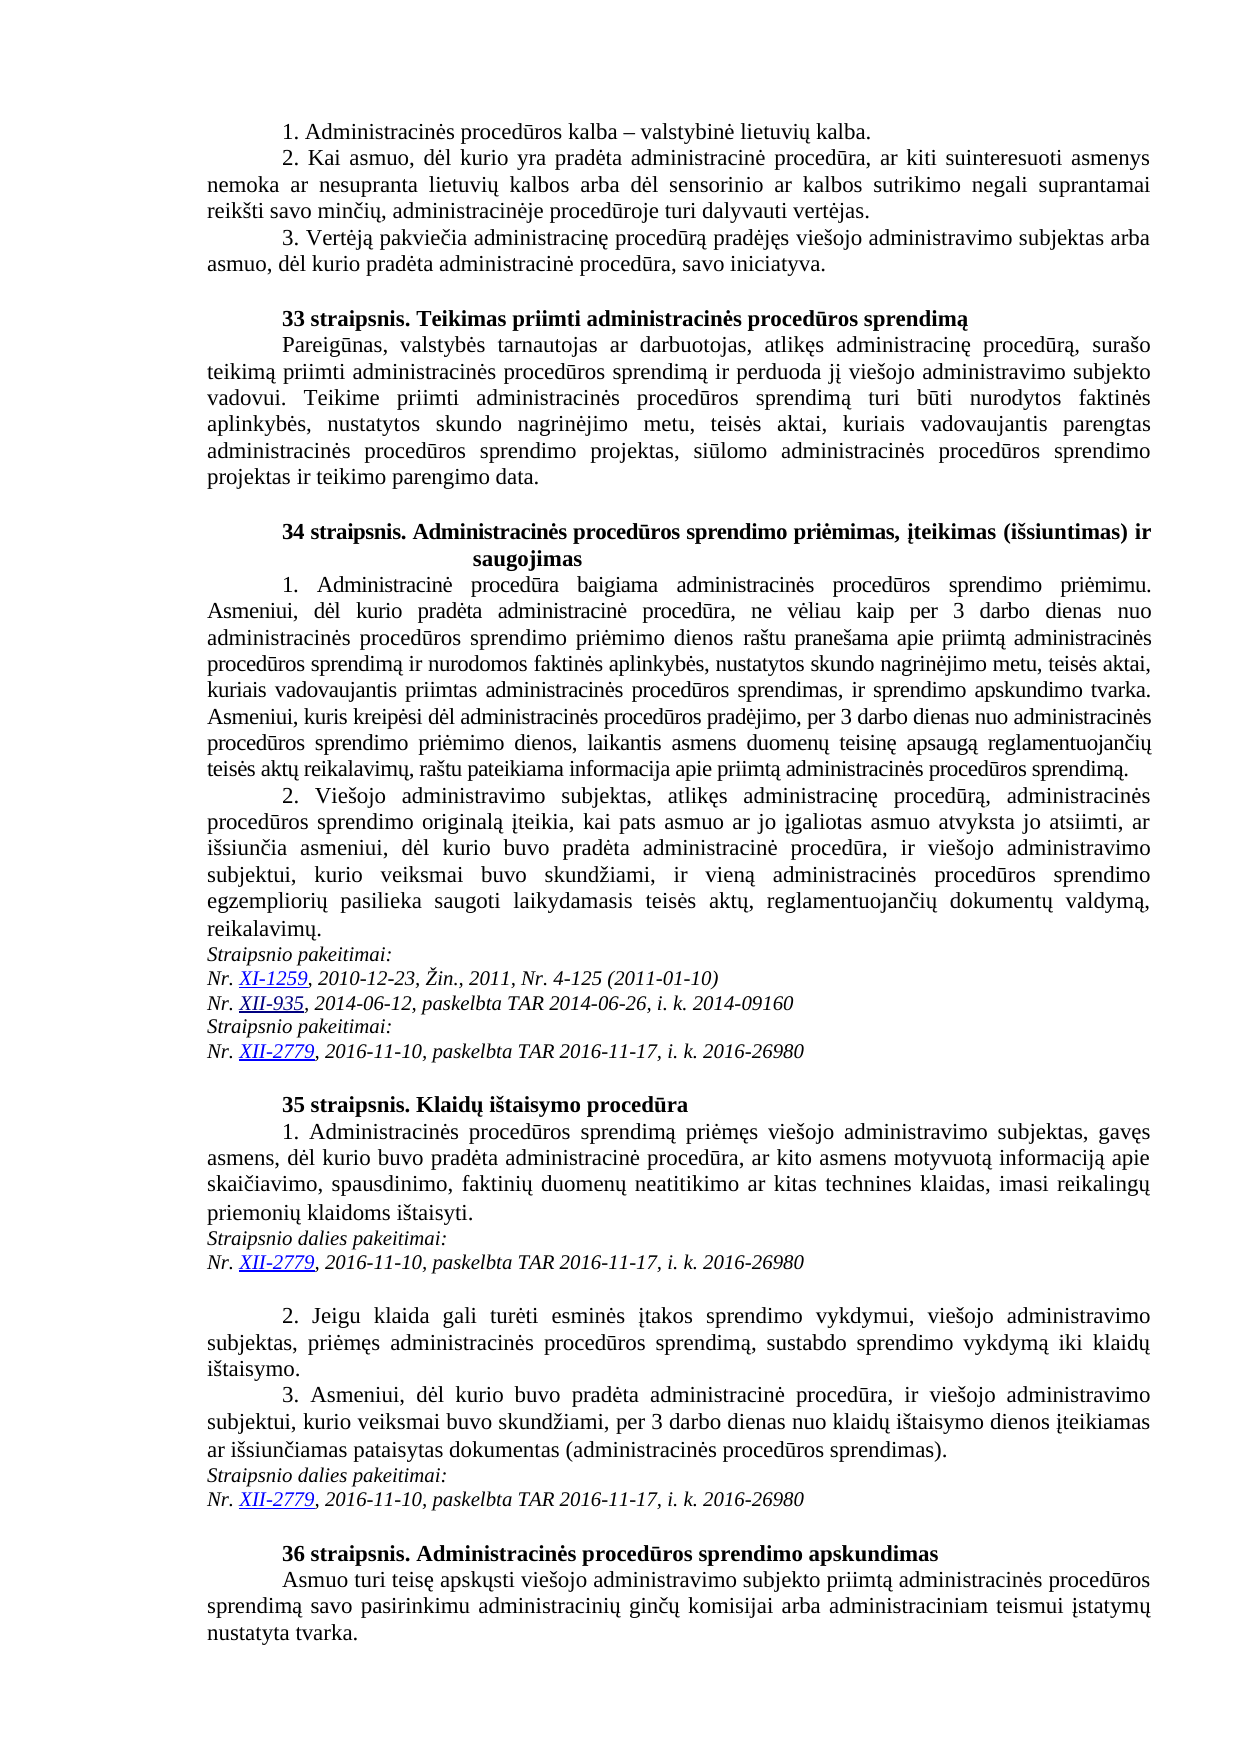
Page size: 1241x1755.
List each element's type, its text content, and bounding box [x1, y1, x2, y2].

text 2. Kai asmuo, dėl kurio yra pradėta administracinė procedūra, ar kiti suinteresuoti asmenys nemoka ar nesupranta lietuvių kalbos arba dėl sensorinio ar kalbos sutrikimo negali suprantamai reikšti savo minčių, administracinėje procedūroje turi dalyvauti vertėjas. [207, 144, 1152, 223]
text 2. Viešojo administravimo subjektas, atlikęs administracinę procedūrą, administracinės procedūros sprendimo originalą įteikia, kai pats asmuo ar jo įgaliotas asmuo atvyksta jo atsiimti, ar išsiunčia asmeniui, dėl kurio buvo pradėta administracinė procedūra, ir viešojo administravimo subjektui, kurio veiksmai buvo skundžiami, ir vieną administracinės procedūros sprendimo egzempliorių pasilieka saugoti laikydamasis teisės aktų, reglamentuojančių dokumentų valdymą, reikalavimų. [207, 782, 1152, 942]
text Straipsnio dalies pakeitimai: [207, 1463, 1152, 1487]
text 1. Administracinė procedūra baigiama administracinės procedūros sprendimo priėmimu. Asmeniui, dėl kurio pradėta administracinė procedūra, ne vėliau kaip per 3 darbo dienas nuo administracinės procedūros sprendimo priėmimo dienos raštu pranešama apie priimtą administracinės procedūros sprendimą ir nurodomos faktinės aplinkybės, nustatytos skundo nagrinėjimo metu, teisės aktai, kuriais vadovaujantis priimtas administracinės procedūros sprendimas, ir sprendimo apskundimo tvarka. Asmeniui, kuris kreipėsi dėl administracinės procedūros pradėjimo, per 3 darbo dienas nuo administracinės procedūros sprendimo priėmimo dienos, laikantis asmens duomenų teisinę apsaugą reglamentuojančių teisės aktų reikalavimų, raštu pateikiama informacija apie priimtą administracinės procedūros sprendimą. [207, 571, 1152, 782]
text 1. Administracinės procedūros sprendimą priėmęs viešojo administravimo subjektas, gavęs asmens, dėl kurio buvo pradėta administracinė procedūra, ar kito asmens motyvuotą informaciją apie skaičiavimo, spausdinimo, faktinių duomenų neatitikimo ar kitas technines klaidas, imasi reikalingų priemonių klaidoms ištaisyti. [207, 1118, 1152, 1226]
text 1. Administracinės procedūros kalba – valstybinė lietuvių kalba. [207, 118, 1152, 144]
text 2. Jeigu klaida gali turėti esminės įtakos sprendimo vykdymui, viešojo administravimo subjektas, priėmęs administracinės procedūros sprendimą, sustabdo sprendimo vykdymą iki klaidų ištaisymo. [207, 1302, 1152, 1381]
text 33 straipsnis. Teikimas priimti administracinės procedūros sprendimą [282, 305, 1152, 331]
text Straipsnio pakeitimai: [207, 1014, 1152, 1038]
text Pareigūnas, valstybės tarnautojas ar darbuotojas, atlikęs administracinę procedūrą, surašo teikimą priimti administracinės procedūros sprendimą ir perduoda jį viešojo administravimo subjekto vadovui. Teikime priimti administracinės procedūros sprendimą turi būti nurodytos faktinės aplinkybės, nustatytos skundo nagrinėjimo metu, teisės aktai, kuriais vadovaujantis parengtas administracinės procedūros sprendimo projektas, siūlomo administracinės procedūros sprendimo projektas ir teikimo parengimo data. [207, 331, 1152, 489]
text 3. Asmeniui, dėl kurio buvo pradėta administracinė procedūra, ir viešojo administravimo subjektui, kurio veiksmai buvo skundžiami, per 3 darbo dienas nuo klaidų ištaisymo dienos įteikiamas ar išsiunčiamas pataisytas dokumentas (administracinės procedūros sprendimas). [207, 1381, 1152, 1463]
text 35 straipsnis. Klaidų ištaisymo procedūra [207, 1091, 1152, 1118]
text Nr. XII-2779, 2016-11-10, paskelbta TAR 2016-11-17, i. k. 2016-26980 [207, 1038, 1152, 1063]
text Nr. XII-935, 2014-06-12, paskelbta TAR 2014-06-26, i. k. 2014-09160 [207, 990, 1152, 1014]
text 3. Vertėją pakviečia administracinę procedūrą pradėjęs viešojo administravimo subjektas arba asmuo, dėl kurio pradėta administracinė procedūra, savo iniciatyva. [207, 223, 1152, 276]
text 34 straipsnis. Administracinės procedūros sprendimo priėmimas, įteikimas (išsiuntimas) ir saugojimas [282, 518, 1152, 571]
text Nr. XI-1259, 2010-12-23, Žin., 2011, Nr. 4-125 (2011-01-10) [207, 966, 1152, 990]
text Nr. XII-2779, 2016-11-10, paskelbta TAR 2016-11-17, i. k. 2016-26980 [207, 1487, 1152, 1511]
text Nr. XII-2779, 2016-11-10, paskelbta TAR 2016-11-17, i. k. 2016-26980 [207, 1249, 1152, 1274]
text 36 straipsnis. Administracinės procedūros sprendimo apskundimas [207, 1540, 1152, 1566]
text Straipsnio pakeitimai: [207, 942, 1152, 966]
text Straipsnio dalies pakeitimai: [207, 1226, 1152, 1249]
text Asmuo turi teisę apskųsti viešojo administravimo subjekto priimtą administracinės procedūros sprendimą savo pasirinkimu administracinių ginčų komisijai arba administraciniam teismui įstatymų nustatyta tvarka. [207, 1566, 1152, 1645]
